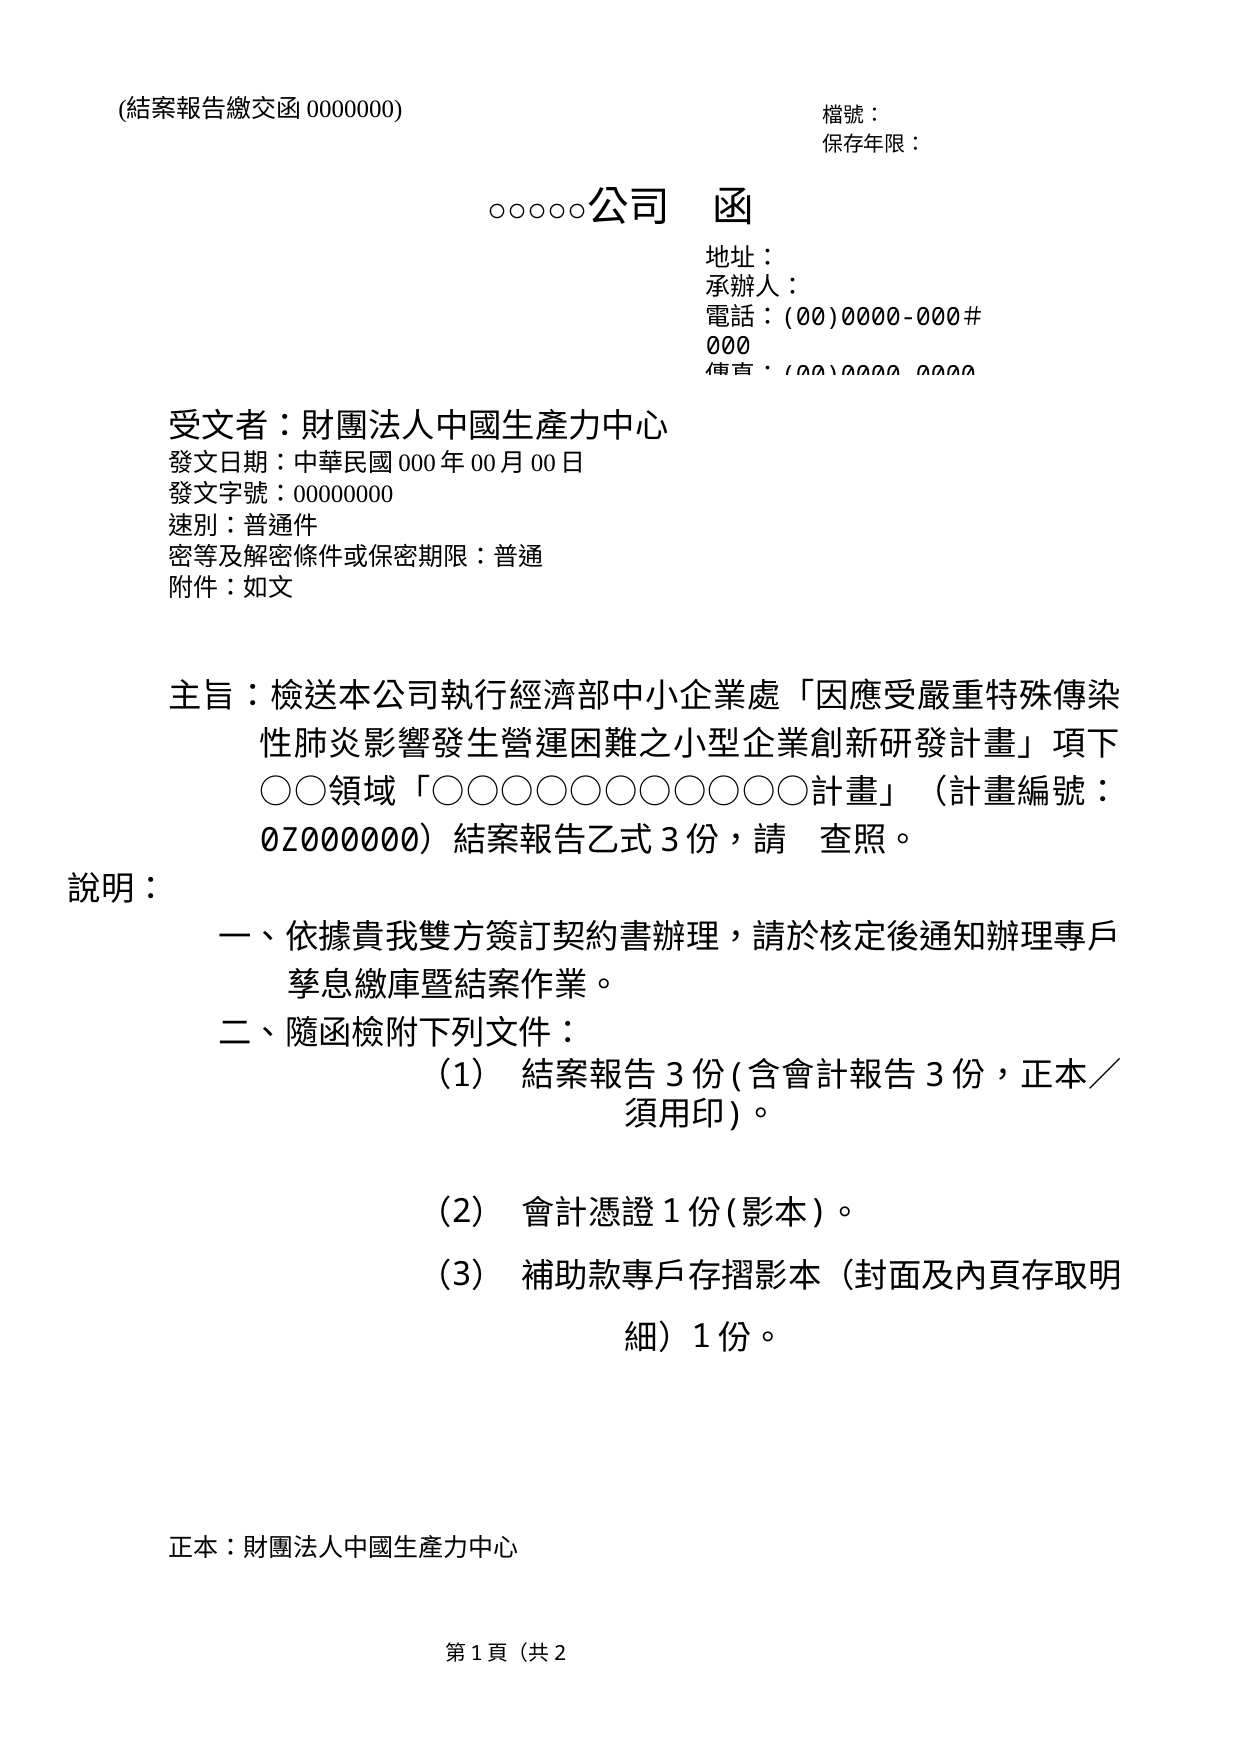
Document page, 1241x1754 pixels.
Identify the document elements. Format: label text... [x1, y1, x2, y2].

list 結案報告3份(含會計報告3份，正本／須用印)。 [418, 1054, 1122, 1133]
text 發文日期：中華民國000年00月00日 [168, 447, 1122, 478]
text 傳真：(00)0000-0000 [706, 360, 993, 374]
text 密等及解密條件或保密期限：普通 [168, 540, 1122, 572]
text 速別：普通件 [168, 509, 1122, 540]
text 發文字號：00000000 [168, 478, 1122, 509]
text 受文者：財團法人中國生產力中心 [168, 398, 1122, 447]
text 電話：(00)0000-000＃000 [706, 302, 993, 360]
list 依據貴我雙方簽訂契約書辦理，請於核定後通知辦理專戶孳息繳庫暨結案作業。 [218, 910, 1122, 1006]
text 主旨：檢送本公司執行經濟部中小企業處「因應受嚴重特殊傳染性肺炎影響發生營運困難之小型企業創新研發計畫」項下○○領域「○○○○○○○○○○○計畫」（計畫編號：0Z000000）結案報告乙式3份，請 查照。 [168, 668, 1122, 861]
list 會計憑證1份(影本)。 [418, 1168, 1122, 1231]
text 說明： [68, 861, 1122, 910]
text 正本：財團法人中國生產力中心 [168, 1527, 1122, 1564]
text 附件：如文 [168, 572, 1122, 603]
list 隨函檢附下列文件： [218, 1006, 1122, 1054]
text 承辦人： [706, 272, 993, 302]
list 補助款專戶存摺影本（封面及內頁存取明細）1份。 [418, 1231, 1122, 1356]
text 地址： [706, 243, 993, 272]
text ○○○○○公司 函 [118, 168, 1122, 235]
